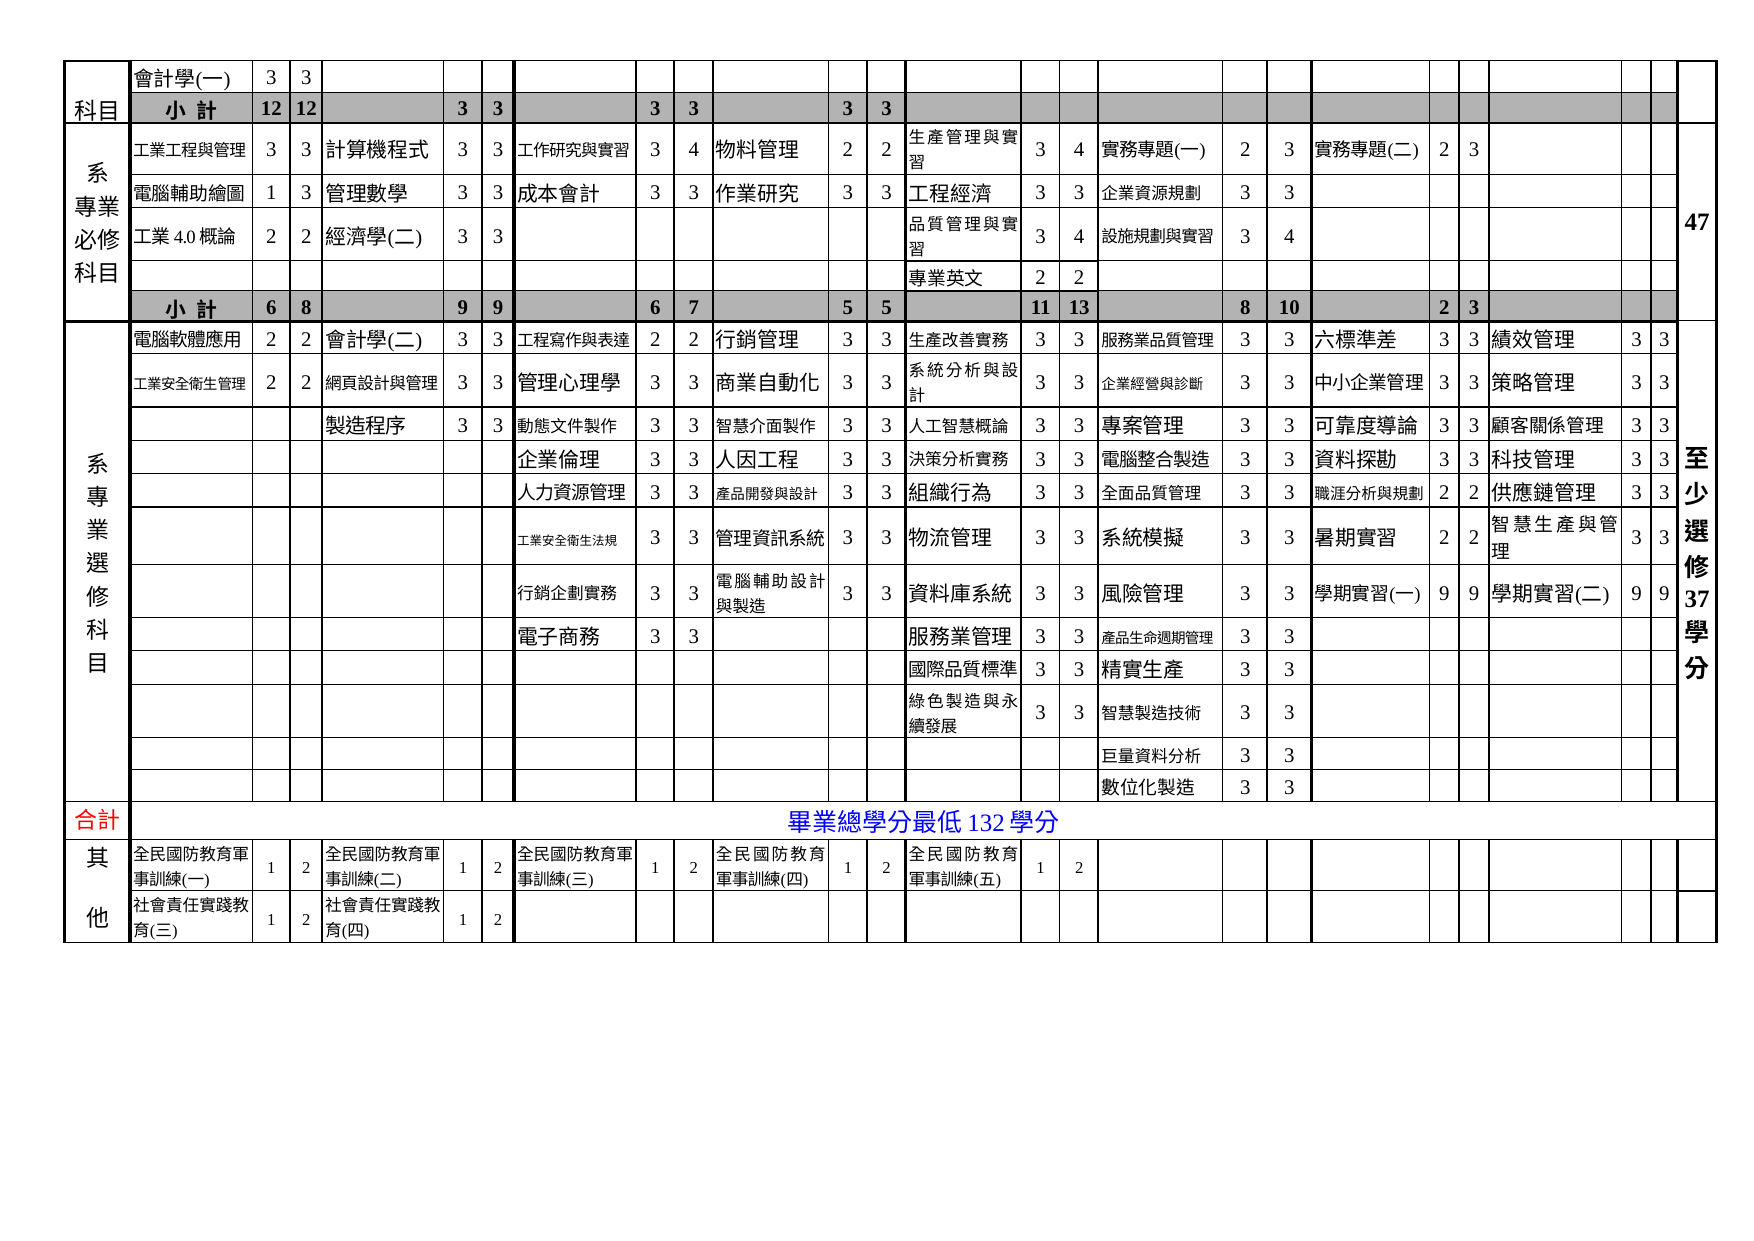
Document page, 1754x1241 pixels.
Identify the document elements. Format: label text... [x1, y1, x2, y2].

table_cell [829, 891, 866, 942]
table_cell [1313, 738, 1429, 769]
table_cell [444, 618, 481, 650]
table_cell 社會責任實踐教育(三) [132, 891, 252, 942]
table_cell 工程經濟 [907, 175, 1020, 207]
table_cell 4 [675, 124, 712, 174]
table_cell [253, 508, 289, 564]
table_cell [291, 618, 321, 650]
table_cell 電子商務 [516, 618, 635, 650]
table_cell 3 [637, 618, 673, 650]
table_cell [253, 474, 289, 506]
table_cell 2 [829, 124, 866, 174]
table_cell [1022, 770, 1059, 801]
table_cell [1268, 93, 1310, 122]
table_cell 設施規劃與實習 [1099, 208, 1222, 260]
table_cell [1430, 685, 1458, 737]
table_cell 社會責任實踐教育(四) [323, 891, 443, 942]
table_cell [1268, 891, 1310, 942]
table_cell 專案管理 [1099, 408, 1222, 440]
table_cell 實務專題(二) [1313, 124, 1429, 174]
table_cell 決策分析實務 [907, 441, 1020, 473]
table_cell 3 [253, 124, 289, 174]
table_cell 3 [483, 124, 512, 174]
table_cell [1490, 651, 1621, 684]
table_cell 服務業管理 [907, 618, 1020, 650]
table_cell 8 [1223, 291, 1266, 320]
table_cell 電腦輔助設計與製造 [714, 565, 828, 617]
table_cell [516, 291, 635, 320]
table_cell 3 [675, 354, 712, 406]
table_cell 商業自動化 [714, 354, 828, 406]
table_cell [1679, 62, 1715, 122]
table_cell 3 [1060, 408, 1097, 440]
table_cell 3 [637, 124, 673, 174]
table_cell 綠色製造與永續發展 [907, 685, 1020, 737]
table_cell [132, 770, 252, 801]
table_cell [1460, 208, 1488, 260]
table_cell 企業資源規劃 [1099, 175, 1222, 207]
table_cell 全面品質管理 [1099, 474, 1222, 506]
table_cell [637, 261, 673, 290]
table_cell [907, 61, 1020, 92]
table_cell 3 [1022, 354, 1059, 406]
table_cell 3 [1060, 508, 1097, 564]
table_cell 專業英文 [907, 262, 1020, 290]
table_cell [714, 61, 828, 92]
table_cell [253, 261, 289, 290]
table_cell 3 [1268, 354, 1310, 406]
table_cell [907, 292, 1020, 320]
table_cell [323, 618, 443, 650]
table_cell [323, 291, 443, 320]
table_cell 3 [444, 354, 481, 406]
table_cell [1313, 208, 1429, 260]
table_cell 3 [483, 408, 512, 440]
table_cell 3 [1060, 651, 1097, 684]
table_cell 3 [1060, 323, 1097, 353]
table_cell [132, 618, 252, 650]
table_cell [1652, 770, 1676, 801]
table_cell 3 [483, 208, 512, 260]
table_cell 成本會計 [516, 175, 635, 207]
table_cell [868, 651, 904, 684]
table_cell 3 [1223, 685, 1266, 737]
table_cell 3 [829, 408, 866, 440]
table_cell 3 [1060, 474, 1097, 506]
table_cell [1430, 93, 1458, 122]
table_cell [1460, 685, 1488, 737]
table_cell 管理數學 [323, 175, 443, 207]
table_cell 3 [1460, 408, 1488, 440]
table_cell [516, 61, 635, 92]
table_cell [868, 618, 904, 650]
table_cell 全民國防教育軍事訓練(三) [516, 840, 635, 890]
table_cell 人工智慧概論 [907, 408, 1020, 440]
table_cell 3 [637, 408, 673, 440]
table_cell [253, 408, 289, 440]
table_cell 系 專業 必修 科目 [66, 124, 128, 320]
table_cell 風險管理 [1099, 565, 1222, 617]
table_cell [1460, 93, 1488, 122]
table_cell 3 [291, 175, 321, 207]
table_cell 3 [1060, 618, 1097, 650]
table_cell [483, 261, 512, 290]
table_cell 3 [868, 354, 904, 406]
table_cell [323, 261, 443, 290]
table_cell [1490, 685, 1621, 737]
table_cell 9 [1460, 565, 1488, 617]
table_cell [1652, 175, 1676, 207]
table_cell [868, 261, 904, 290]
table_cell 3 [444, 408, 481, 440]
table_cell [1099, 891, 1222, 942]
table_cell 顧客關係管理 [1490, 408, 1621, 440]
table_cell 3 [444, 93, 481, 122]
table_cell [868, 61, 904, 92]
table_cell [1490, 261, 1621, 290]
table_cell 可靠度導論 [1313, 408, 1429, 440]
table_cell 3 [1223, 175, 1266, 207]
table_cell [1022, 61, 1059, 92]
table_cell 3 [1268, 651, 1310, 684]
table_cell [1622, 61, 1650, 92]
table_cell 3 [829, 323, 866, 353]
table_cell 9 [483, 291, 512, 320]
table_cell 3 [1223, 208, 1266, 260]
table_cell [253, 441, 289, 473]
table_cell 4 [1060, 124, 1097, 174]
table_cell 1 [829, 840, 866, 890]
table_cell [1313, 685, 1429, 737]
table_cell [483, 618, 512, 650]
table_cell [444, 651, 481, 684]
table_cell 資料庫系統 [907, 565, 1020, 617]
table_cell 3 [675, 565, 712, 617]
table_cell [516, 208, 635, 260]
table_cell [1460, 61, 1488, 92]
table_cell [1313, 651, 1429, 684]
table_cell 3 [637, 354, 673, 406]
table_cell 3 [1430, 323, 1458, 353]
table_cell [323, 770, 443, 801]
table_cell 3 [1060, 565, 1097, 617]
table_cell [1313, 291, 1429, 320]
table_cell [1490, 124, 1621, 174]
table_cell [516, 261, 635, 290]
table_cell 3 [1223, 738, 1266, 769]
table_cell [323, 738, 443, 769]
table_cell 9 [1430, 565, 1458, 617]
table_cell [1622, 208, 1650, 260]
table_cell [714, 261, 828, 290]
table_cell 3 [1430, 408, 1458, 440]
table_cell 其 他 [66, 840, 128, 942]
table_cell [1490, 891, 1621, 942]
table_cell [1460, 770, 1488, 801]
table_cell [291, 474, 321, 506]
table_cell [132, 474, 252, 506]
table_cell 9 [1622, 565, 1650, 617]
table_cell [1622, 770, 1650, 801]
table_cell [1060, 93, 1097, 122]
table_cell 工業工程與管理 [132, 124, 252, 174]
table_cell 2 [1430, 474, 1458, 506]
table_cell 1 [1022, 840, 1059, 890]
table_cell 3 [1460, 291, 1488, 320]
table_cell 3 [1060, 175, 1097, 207]
table_cell 智慧生產與管理 [1490, 508, 1621, 564]
table_cell 3 [1622, 323, 1650, 353]
table_cell 3 [1652, 323, 1676, 353]
table_cell 3 [1652, 408, 1676, 440]
table_cell 3 [1223, 441, 1266, 473]
table_cell 六標準差 [1313, 323, 1429, 353]
table_cell 2 [675, 323, 712, 353]
table_cell 3 [1460, 354, 1488, 406]
table_cell 3 [829, 354, 866, 406]
table_cell [483, 685, 512, 737]
table_cell 3 [1268, 508, 1310, 564]
table_cell 3 [675, 474, 712, 506]
table_cell [637, 651, 673, 684]
table_cell [444, 441, 481, 473]
table_cell 全民國防教育軍事訓練(二) [323, 840, 443, 890]
table_cell 動態文件製作 [516, 408, 635, 440]
table_cell [1652, 261, 1676, 290]
table_cell 3 [868, 175, 904, 207]
table_cell 3 [444, 208, 481, 260]
table_cell [1652, 618, 1676, 650]
table_cell 系 專 業 選 修 科 目 [66, 323, 128, 801]
table_cell 8 [291, 291, 321, 320]
table_cell 物料管理 [714, 124, 828, 174]
table_cell [1313, 840, 1429, 890]
table_cell 2 [483, 891, 512, 942]
table_cell [1490, 291, 1621, 320]
table_cell 企業倫理 [516, 441, 635, 473]
table_cell 3 [444, 323, 481, 353]
table_cell 會計學(二) [323, 323, 443, 353]
table_cell [675, 891, 712, 942]
table_cell 3 [1622, 441, 1650, 473]
table_cell [1223, 891, 1266, 942]
table_cell 3 [829, 175, 866, 207]
table_cell 人力資源管理 [516, 474, 635, 506]
table_cell [675, 261, 712, 290]
table_cell [1622, 124, 1650, 174]
table_cell [1460, 261, 1488, 290]
table_cell [1430, 61, 1458, 92]
table_cell 1 [444, 840, 481, 890]
table_cell [1099, 61, 1222, 92]
table_cell 生產管理與實習 [907, 124, 1020, 174]
table_cell [1430, 738, 1458, 769]
table_cell [444, 565, 481, 617]
table_cell [323, 685, 443, 737]
table_cell [714, 618, 828, 650]
table_cell 3 [1223, 354, 1266, 406]
table_cell [132, 685, 252, 737]
table_cell [1022, 891, 1059, 942]
table_cell [907, 93, 1020, 122]
table_cell 3 [1430, 441, 1458, 473]
table_cell [1099, 93, 1222, 122]
table_cell 國際品質標準 [907, 651, 1020, 684]
table_cell [637, 770, 673, 801]
table_cell 9 [1652, 565, 1676, 617]
table_cell 績效管理 [1490, 323, 1621, 353]
table_cell 管理心理學 [516, 354, 635, 406]
table_cell 小 計 [132, 93, 252, 122]
table_cell 智慧製造技術 [1099, 685, 1222, 737]
table_cell 5 [868, 291, 904, 320]
table_cell [483, 770, 512, 801]
table_cell 製造程序 [323, 408, 443, 440]
table_cell 3 [1268, 770, 1310, 801]
table_cell 3 [1268, 618, 1310, 650]
table_cell [323, 651, 443, 684]
table_cell [675, 61, 712, 92]
table_cell [291, 408, 321, 440]
table_cell 3 [1223, 565, 1266, 617]
table_cell 12 [291, 93, 321, 122]
table_cell 3 [868, 441, 904, 473]
table_cell 策略管理 [1490, 354, 1621, 406]
table_cell 3 [1268, 323, 1310, 353]
table_cell 作業研究 [714, 175, 828, 207]
table_cell 3 [1223, 508, 1266, 564]
table_cell [1622, 93, 1650, 122]
table_cell [1060, 770, 1097, 801]
table_cell [1679, 892, 1715, 942]
table_cell [637, 61, 673, 92]
table_cell [291, 651, 321, 684]
table_cell [829, 685, 866, 737]
table_cell 3 [1268, 408, 1310, 440]
table_cell 47 [1679, 124, 1715, 320]
table_cell 11 [1022, 292, 1059, 320]
table_cell [829, 261, 866, 290]
table_cell 全民國防教育軍事訓練(一) [132, 840, 252, 890]
table_cell 管理資訊系統 [714, 508, 828, 564]
table_cell [1622, 175, 1650, 207]
table_cell 品質管理與實習 [907, 208, 1020, 260]
table_cell 3 [1060, 354, 1097, 406]
table_cell 3 [829, 565, 866, 617]
table_cell 3 [829, 474, 866, 506]
table_cell [483, 565, 512, 617]
table_cell 2 [483, 840, 512, 890]
table_cell 3 [675, 618, 712, 650]
table_cell 工程寫作與表達 [516, 323, 635, 353]
table_cell [1652, 61, 1676, 92]
table_cell [291, 508, 321, 564]
table_cell 6 [637, 291, 673, 320]
table_cell 實務專題(一) [1099, 124, 1222, 174]
table_cell 4 [1060, 208, 1097, 260]
table_cell 13 [1060, 292, 1097, 320]
table_cell 3 [675, 441, 712, 473]
table_cell [1652, 93, 1676, 122]
table_cell [1622, 261, 1650, 290]
table_cell 2 [291, 354, 321, 406]
table_cell [1060, 61, 1097, 92]
table_cell [1430, 208, 1458, 260]
table_cell 數位化製造 [1099, 770, 1222, 801]
table_cell 3 [868, 474, 904, 506]
table_cell 2 [1430, 291, 1458, 320]
table_cell [1460, 891, 1488, 942]
table_cell 3 [1460, 124, 1488, 174]
table_cell [1268, 840, 1310, 890]
table_cell [323, 474, 443, 506]
table_cell 資料探勘 [1313, 441, 1429, 473]
table_cell 3 [1622, 408, 1650, 440]
table_cell [1622, 685, 1650, 737]
table_cell 3 [1622, 354, 1650, 406]
table_cell 學期實習(二) [1490, 565, 1621, 617]
table_cell [907, 770, 1020, 801]
table_cell 3 [291, 61, 321, 92]
table_cell [483, 61, 512, 92]
table_cell 生產改善實務 [907, 323, 1020, 353]
table_cell [444, 685, 481, 737]
table_cell [132, 261, 252, 290]
table_cell 3 [1022, 323, 1059, 353]
table_cell [1652, 891, 1676, 942]
table_cell [714, 93, 828, 122]
table_cell 3 [1060, 685, 1097, 737]
table_cell 3 [1460, 441, 1488, 473]
table_cell 3 [637, 175, 673, 207]
table_cell 3 [253, 61, 289, 92]
table_cell [483, 441, 512, 473]
table_cell 2 [291, 208, 321, 260]
table_cell [132, 408, 252, 440]
table_cell 3 [1022, 474, 1059, 506]
table_cell 全民國防教育軍事訓練(五) [907, 840, 1020, 890]
table_cell 產品生命週期管理 [1099, 618, 1222, 650]
table_cell 2 [291, 891, 321, 942]
table_cell [516, 891, 635, 942]
table_cell [444, 738, 481, 769]
table_cell [1060, 891, 1097, 942]
table_cell 3 [1652, 354, 1676, 406]
table_cell 3 [1268, 738, 1310, 769]
table_cell 全民國防教育軍事訓練(四) [714, 840, 828, 890]
table_cell [1490, 208, 1621, 260]
table_cell 網頁設計與管理 [323, 354, 443, 406]
table_cell [714, 291, 828, 320]
table_cell 3 [675, 508, 712, 564]
table_cell [1460, 738, 1488, 769]
table_cell [1490, 93, 1621, 122]
table_cell 暑期實習 [1313, 508, 1429, 564]
table_cell [1490, 618, 1621, 650]
table_cell [1490, 175, 1621, 207]
table_cell 3 [1268, 565, 1310, 617]
table_cell [675, 208, 712, 260]
table_cell [868, 891, 904, 942]
table_cell 2 [1430, 124, 1458, 174]
table_cell [516, 738, 635, 769]
table_cell 2 [253, 354, 289, 406]
table_cell [637, 685, 673, 737]
table_cell 3 [868, 508, 904, 564]
table_cell [1622, 738, 1650, 769]
table_cell [829, 770, 866, 801]
table_cell 產品開發與設計 [714, 474, 828, 506]
table_cell [516, 651, 635, 684]
table_cell [1223, 61, 1266, 92]
table_cell 3 [868, 93, 904, 122]
table_cell 2 [1460, 508, 1488, 564]
table_cell [483, 738, 512, 769]
table_cell [829, 618, 866, 650]
table_cell 科目 [66, 62, 128, 122]
table_cell 電腦整合製造 [1099, 441, 1222, 473]
table_cell 電腦軟體應用 [132, 323, 252, 353]
table_cell 3 [483, 175, 512, 207]
table_cell 3 [444, 124, 481, 174]
table_cell [1652, 840, 1676, 890]
table_cell [323, 441, 443, 473]
table_cell 3 [829, 441, 866, 473]
table_cell [1268, 261, 1310, 290]
table_cell [1622, 840, 1650, 890]
table_cell 3 [291, 124, 321, 174]
table_cell [1099, 840, 1222, 890]
table_cell [1430, 840, 1458, 890]
table_cell [829, 61, 866, 92]
table_cell [1313, 93, 1429, 122]
table_cell 3 [868, 408, 904, 440]
table_cell 2 [253, 208, 289, 260]
table_cell 3 [1268, 441, 1310, 473]
table_cell 科技管理 [1490, 441, 1621, 473]
table_cell 3 [1022, 408, 1059, 440]
table_cell 2 [675, 840, 712, 890]
table_cell 工業安全衛生管理 [132, 354, 252, 406]
table_cell 1 [253, 840, 289, 890]
table_cell 至少選修37學分 [1679, 321, 1715, 801]
table_cell 3 [868, 323, 904, 353]
table_cell 工業安全衛生法規 [516, 508, 635, 564]
table_cell [444, 474, 481, 506]
table_cell 企業經營與診斷 [1099, 354, 1222, 406]
table_cell [1430, 261, 1458, 290]
table_cell 巨量資料分析 [1099, 738, 1222, 769]
table_cell [1460, 618, 1488, 650]
table_cell [1490, 61, 1621, 92]
table_cell 3 [1268, 175, 1310, 207]
table_cell [132, 441, 252, 473]
table_cell [868, 208, 904, 260]
table_cell 3 [483, 93, 512, 122]
table_cell [675, 685, 712, 737]
table_cell [1460, 840, 1488, 890]
table_cell 2 [291, 323, 321, 353]
table_cell [1022, 93, 1059, 122]
table_cell 3 [1022, 208, 1059, 260]
table_cell 3 [637, 508, 673, 564]
table_cell 3 [1268, 474, 1310, 506]
table_cell 中小企業管理 [1313, 354, 1429, 406]
table_cell [323, 61, 443, 92]
table_cell [1313, 618, 1429, 650]
table_cell [1490, 738, 1621, 769]
table_cell [1622, 291, 1650, 320]
table_cell [714, 891, 828, 942]
table_cell [132, 508, 252, 564]
table_cell 3 [829, 508, 866, 564]
table_cell [1223, 93, 1266, 122]
table_cell [637, 738, 673, 769]
table_cell 3 [1430, 354, 1458, 406]
table_cell [1060, 738, 1097, 769]
table_cell 3 [1022, 441, 1059, 473]
table_cell [291, 685, 321, 737]
table_cell 3 [829, 93, 866, 122]
table_cell [1652, 124, 1676, 174]
table_cell [1223, 261, 1266, 290]
table_cell 2 [1460, 474, 1488, 506]
table_cell [1622, 651, 1650, 684]
table_cell [714, 738, 828, 769]
table_cell 3 [1223, 651, 1266, 684]
table_cell 3 [1460, 323, 1488, 353]
table_cell 2 [253, 323, 289, 353]
table_cell 3 [637, 474, 673, 506]
table_cell 7 [675, 291, 712, 320]
table_cell 工作研究與實習 [516, 124, 635, 174]
table_cell 行銷管理 [714, 323, 828, 353]
table_cell [1460, 651, 1488, 684]
table_cell [1099, 261, 1222, 290]
table_cell [323, 565, 443, 617]
table_cell [675, 738, 712, 769]
table_cell 系統分析與設計 [907, 354, 1020, 406]
table_cell 2 [1060, 262, 1097, 290]
table_cell [516, 93, 635, 122]
table_cell [291, 565, 321, 617]
table_cell [637, 891, 673, 942]
table_cell [868, 738, 904, 769]
table_cell [1430, 891, 1458, 942]
table_cell [907, 891, 1020, 942]
table_cell 2 [1022, 262, 1059, 290]
table_cell [675, 770, 712, 801]
table_cell 3 [1022, 565, 1059, 617]
table_cell [483, 508, 512, 564]
table_cell 3 [868, 565, 904, 617]
table_cell 3 [1022, 618, 1059, 650]
table_cell 4 [1268, 208, 1310, 260]
table_cell 2 [637, 323, 673, 353]
table_cell [444, 770, 481, 801]
table_cell [483, 474, 512, 506]
table_cell [1223, 840, 1266, 890]
table_cell [1430, 770, 1458, 801]
table_cell 畢業總學分最低132學分 [132, 802, 1715, 838]
table_cell 3 [1223, 408, 1266, 440]
table_cell 計算機程式 [323, 124, 443, 174]
table_cell [291, 261, 321, 290]
table_cell [323, 93, 443, 122]
table_cell 10 [1268, 291, 1310, 320]
table_cell 5 [829, 291, 866, 320]
table_cell 3 [483, 323, 512, 353]
table_cell 3 [1022, 508, 1059, 564]
table_cell 小 計 [132, 291, 252, 320]
table_cell [253, 738, 289, 769]
table_cell [714, 208, 828, 260]
table_cell 系統模擬 [1099, 508, 1222, 564]
table_cell 合計 [66, 802, 128, 838]
table_cell 3 [1022, 124, 1059, 174]
table_cell [1652, 738, 1676, 769]
table_cell [253, 651, 289, 684]
table_cell [516, 770, 635, 801]
table_cell [291, 738, 321, 769]
table_cell [1490, 770, 1621, 801]
table_cell 服務業品質管理 [1099, 323, 1222, 353]
table_cell 物流管理 [907, 508, 1020, 564]
table_cell [829, 651, 866, 684]
table_cell 3 [1268, 124, 1310, 174]
table_cell 供應鏈管理 [1490, 474, 1621, 506]
table_cell 3 [1022, 175, 1059, 207]
table_cell 3 [1223, 770, 1266, 801]
table_cell [253, 565, 289, 617]
table_cell [1622, 618, 1650, 650]
table_cell 3 [1268, 685, 1310, 737]
table_cell 2 [1223, 124, 1266, 174]
table_cell [637, 208, 673, 260]
table_cell [1652, 685, 1676, 737]
table_cell 2 [868, 840, 904, 890]
table_cell 6 [253, 291, 289, 320]
table_cell [1313, 891, 1429, 942]
table_cell 工業4.0概論 [132, 208, 252, 260]
table_cell [714, 651, 828, 684]
table_cell 會計學(一) [132, 61, 252, 92]
table_cell [1099, 291, 1222, 320]
table_cell 3 [637, 93, 673, 122]
table_cell [868, 770, 904, 801]
table_cell 2 [868, 124, 904, 174]
table_cell [1652, 208, 1676, 260]
table_cell 電腦輔助繪圖 [132, 175, 252, 207]
table_cell [291, 441, 321, 473]
table_cell [1268, 61, 1310, 92]
table_cell [444, 508, 481, 564]
table_cell 9 [444, 291, 481, 320]
table_cell [483, 651, 512, 684]
table_cell 3 [637, 565, 673, 617]
table_cell 2 [1430, 508, 1458, 564]
table_cell 1 [253, 175, 289, 207]
table_cell 3 [1622, 508, 1650, 564]
table_cell 1 [253, 891, 289, 942]
table_cell 2 [1060, 840, 1097, 890]
table_cell [291, 770, 321, 801]
table_cell [1313, 61, 1429, 92]
table_cell [1490, 840, 1621, 890]
table_cell 1 [637, 840, 673, 890]
table_cell 組織行為 [907, 474, 1020, 506]
table_cell [1022, 738, 1059, 769]
table_cell 3 [675, 408, 712, 440]
table_cell [829, 208, 866, 260]
table_cell 智慧介面製作 [714, 408, 828, 440]
table_cell 職涯分析與規劃 [1313, 474, 1429, 506]
table_cell [829, 738, 866, 769]
table_cell [1430, 618, 1458, 650]
table_cell [1652, 291, 1676, 320]
table_cell [714, 685, 828, 737]
table_cell 3 [1223, 323, 1266, 353]
table_cell 3 [1223, 618, 1266, 650]
table_cell 3 [1223, 474, 1266, 506]
table_cell [253, 685, 289, 737]
table_cell [1460, 175, 1488, 207]
table_cell 3 [675, 175, 712, 207]
table_cell [1430, 175, 1458, 207]
table_cell 人因工程 [714, 441, 828, 473]
table_cell 經濟學(二) [323, 208, 443, 260]
table_cell [1313, 770, 1429, 801]
table_cell [1622, 891, 1650, 942]
table_cell 精實生產 [1099, 651, 1222, 684]
table_cell 學期實習(一) [1313, 565, 1429, 617]
table_cell 3 [1022, 651, 1059, 684]
table_cell 3 [483, 354, 512, 406]
table_cell [675, 651, 712, 684]
table_cell [253, 770, 289, 801]
table_cell 2 [291, 840, 321, 890]
table_cell [132, 565, 252, 617]
table_cell 行銷企劃實務 [516, 565, 635, 617]
table_cell [1430, 651, 1458, 684]
table_cell [516, 685, 635, 737]
table_cell 3 [1652, 474, 1676, 506]
table_cell [444, 261, 481, 290]
table_cell 3 [1652, 508, 1676, 564]
table_cell [132, 651, 252, 684]
table_cell 12 [253, 93, 289, 122]
table_cell 3 [1622, 474, 1650, 506]
table_cell 3 [637, 441, 673, 473]
table_cell 3 [1652, 441, 1676, 473]
table_cell [253, 618, 289, 650]
table_cell [444, 61, 481, 92]
table_cell [132, 738, 252, 769]
table_cell 3 [444, 175, 481, 207]
table_cell 3 [1060, 441, 1097, 473]
table_cell [1652, 651, 1676, 684]
table_cell 3 [1022, 685, 1059, 737]
table_cell 1 [444, 891, 481, 942]
table_cell [323, 508, 443, 564]
table_cell [714, 770, 828, 801]
table_cell [1313, 175, 1429, 207]
table_cell [868, 685, 904, 737]
table_cell 3 [675, 93, 712, 122]
table_cell [907, 738, 1020, 769]
table_cell [1679, 840, 1715, 890]
table_cell [1313, 261, 1429, 290]
